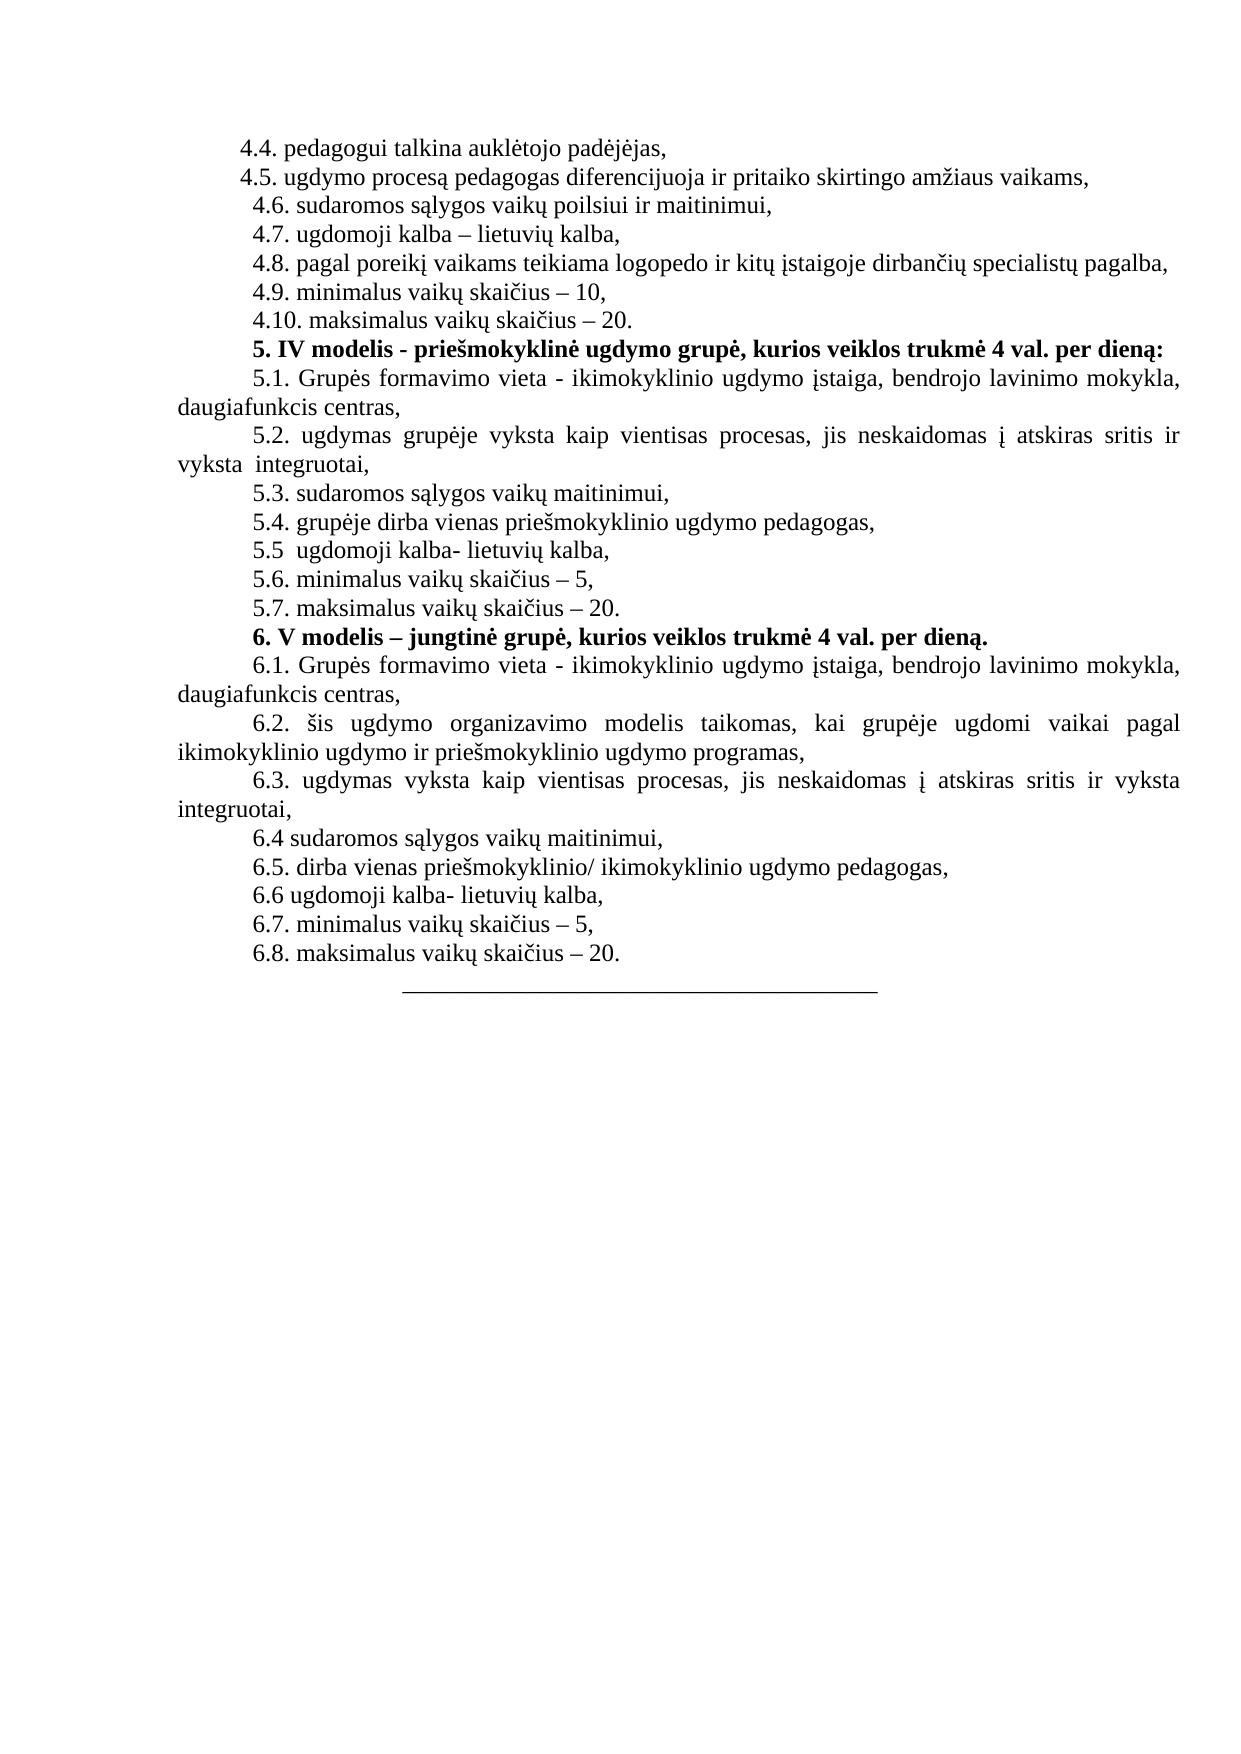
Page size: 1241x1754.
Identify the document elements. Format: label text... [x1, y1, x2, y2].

text 5.4. grupėje dirba vienas priešmokyklinio ugdymo pedagogas, [177, 507, 1181, 535]
text 5.7. maksimalus vaikų skaičius – 20. [177, 593, 1181, 622]
text 6.4 sudaromos sąlygos vaikų maitinimui, [177, 823, 1181, 852]
text 5.6. minimalus vaikų skaičius – 5, [177, 564, 1181, 593]
text 6. V modelis – jungtinė grupė, kurios veiklos trukmė 4 val. per dieną. [177, 622, 1181, 650]
text 5.3. sudaromos sąlygos vaikų maitinimui, [177, 478, 1181, 507]
text 5.5 ugdomoji kalba- lietuvių kalba, [177, 535, 1181, 564]
text 5.1. Grupės formavimo vieta - ikimokyklinio ugdymo įstaiga, bendrojo lavinimo mokykla, daugiafunkcis centras, [177, 363, 1181, 420]
text 4.10. maksimalus vaikų skaičius – 20. [177, 305, 1181, 334]
text 4.6. sudaromos sąlygos vaikų poilsiui ir maitinimui, [177, 190, 1181, 219]
text 6.2. šis ugdymo organizavimo modelis taikomas, kai grupėje ugdomi vaikai pagal ikimokyklinio ugdymo ir priešmokyklinio ugdymo programas, [177, 708, 1181, 765]
text 5. IV modelis - priešmokyklinė ugdymo grupė, kurios veiklos trukmė 4 val. per dieną: [177, 334, 1181, 363]
text 4.7. ugdomoji kalba – lietuvių kalba, [177, 219, 1181, 248]
text 4.5. ugdymo procesą pedagogas diferencijuoja ir pritaiko skirtingo amžiaus vaikams, [177, 162, 1181, 190]
text 6.8. maksimalus vaikų skaičius – 20. [177, 938, 1181, 967]
text 5.2. ugdymas grupėje vyksta kaip vientisas procesas, jis neskaidomas į atskiras sritis ir vyksta integruotai, [177, 420, 1181, 478]
text 6.1. Grupės formavimo vieta - ikimokyklinio ugdymo įstaiga, bendrojo lavinimo mokykla, daugiafunkcis centras, [177, 650, 1181, 708]
text 6.3. ugdymas vyksta kaip vientisas procesas, jis neskaidomas į atskiras sritis ir vyksta integruotai, [177, 765, 1181, 823]
text ______________________________________ [177, 967, 1181, 995]
text 6.5. dirba vienas priešmokyklinio/ ikimokyklinio ugdymo pedagogas, [177, 852, 1181, 880]
text 6.7. minimalus vaikų skaičius – 5, [177, 909, 1181, 938]
text 6.6 ugdomoji kalba- lietuvių kalba, [177, 880, 1181, 909]
text 4.9. minimalus vaikų skaičius – 10, [177, 277, 1181, 305]
text 4.8. pagal poreikį vaikams teikiama logopedo ir kitų įstaigoje dirbančių specialistų pagalba, [177, 248, 1181, 277]
text 4.4. pedagogui talkina auklėtojo padėjėjas, [177, 133, 1181, 162]
